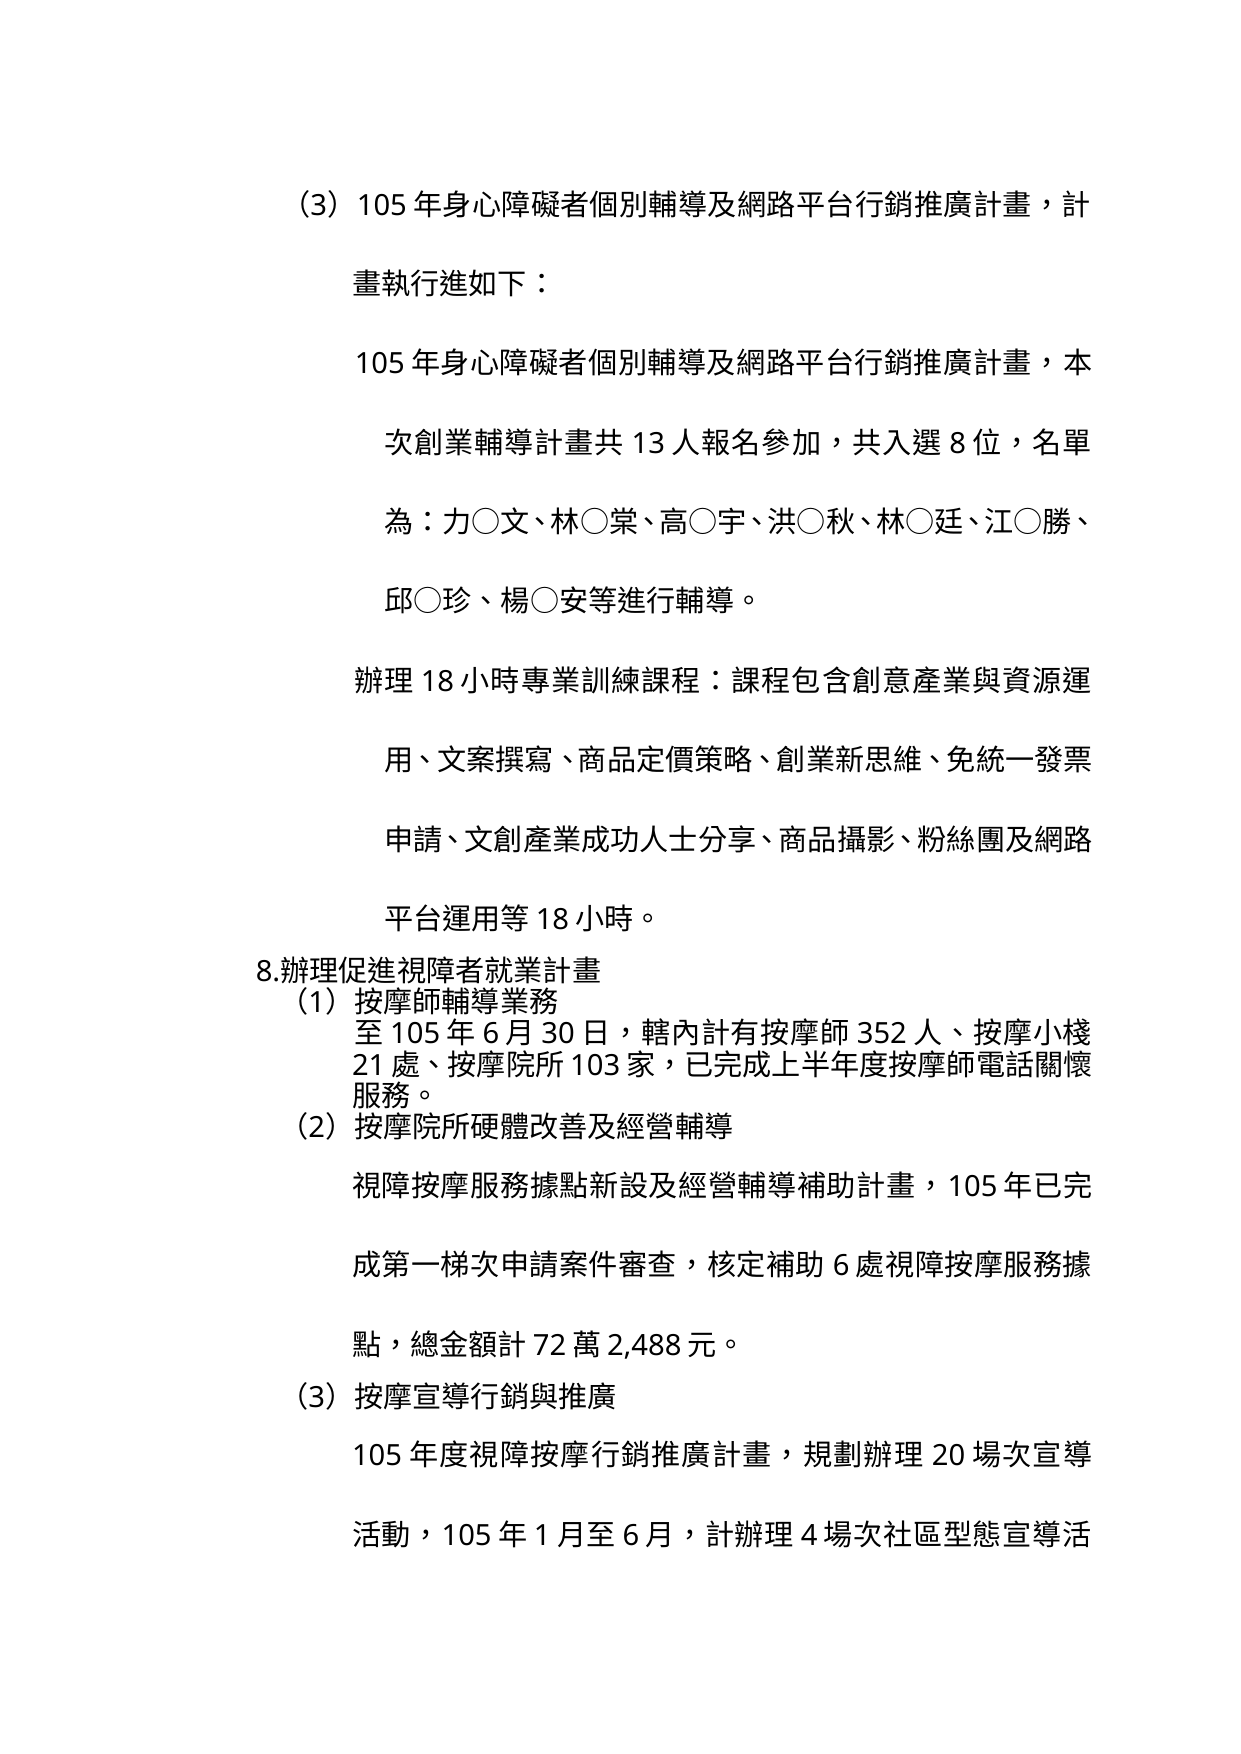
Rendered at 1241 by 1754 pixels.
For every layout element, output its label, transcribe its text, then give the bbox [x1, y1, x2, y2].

text （1）按摩師輔導業務 [279, 988, 1092, 1019]
text 8.辦理促進視障者就業計畫 [256, 956, 1078, 988]
text （3）105年身心障礙者個別輔導及網路平台行銷推廣計畫，計畫執行進如下： [281, 163, 1092, 321]
text 辦理18小時專業訓練課程：課程包含創意產業與資源運用、文案撰寫、商品定價策略、創業新思維、免統一發票申請、文創產業成功人士分享、商品攝影、粉絲團及網路平台運用等18小時。 [354, 639, 1092, 956]
text 至105年6月30日，轄內計有按摩師352人、按摩小棧21處、按摩院所103家，已完成上半年度按摩師電話關懷服務。 [352, 1019, 1092, 1113]
text （3）按摩宣導行銷與推廣 [279, 1382, 1092, 1413]
text 視障按摩服務據點新設及經營輔導補助計畫，105年已完成第一梯次申請案件審查，核定補助6處視障按摩服務據點，總金額計72萬2,488元。 [352, 1144, 1092, 1382]
text （2）按摩院所硬體改善及經營輔導 [279, 1113, 1092, 1144]
text 105年身心障礙者個別輔導及網路平台行銷推廣計畫，本次創業輔導計畫共13人報名參加，共入選8位，名單為：力○文、林○棠、高○宇、洪○秋、林○廷、江○勝、邱○珍、楊○安等進行輔導。 [354, 321, 1092, 639]
text 105年度視障按摩行銷推廣計畫，規劃辦理20場次宣導活動，105年1月至6月，計辦理4場次社區型態宣導活 [352, 1413, 1092, 1572]
